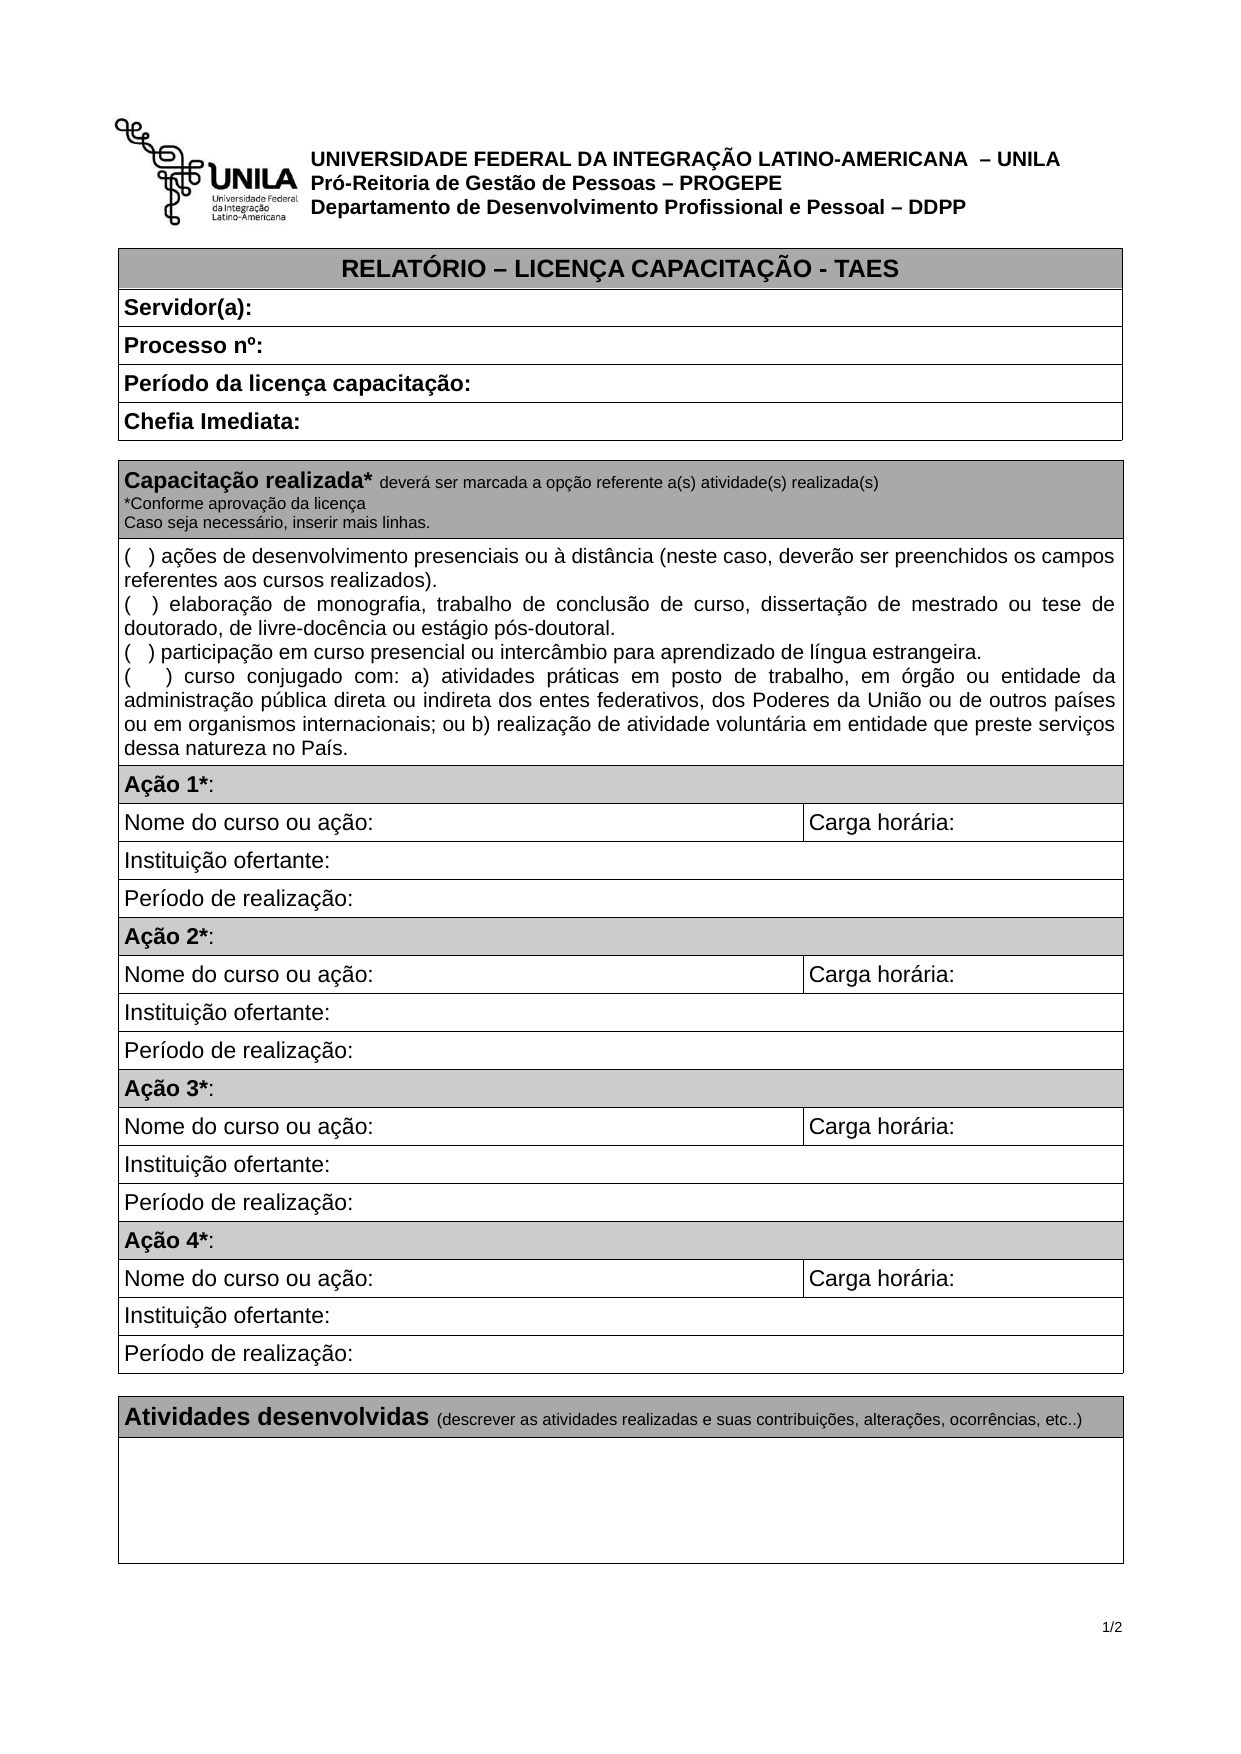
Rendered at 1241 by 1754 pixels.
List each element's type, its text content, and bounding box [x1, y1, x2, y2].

table_header Ação 4*: [119, 1222, 1123, 1259]
table_cell Período de realização: [119, 1184, 1123, 1221]
table_cell Instituição ofertante: [119, 1146, 1123, 1183]
table_cell Ação 1*: [119, 766, 1123, 803]
table_cell Carga horária: [804, 804, 1123, 841]
table_cell Período da licença capacitação: [119, 365, 1122, 402]
table_cell Processo nº: [119, 327, 1122, 364]
table_cell Instituição ofertante: [119, 842, 1123, 879]
table_cell Chefia Imediata: [119, 403, 1122, 440]
table_cell Nome do curso ou ação: [119, 956, 803, 993]
table_cell Instituição ofertante: [119, 1298, 1123, 1334]
table_cell Período de realização: [119, 1336, 1123, 1372]
table_cell Nome do curso ou ação: [119, 1260, 803, 1297]
table_cell [119, 1438, 1123, 1563]
table_header RELATÓRIO – LICENÇA CAPACITAÇÃO - TAES [119, 249, 1122, 288]
table_header Ação 2*: [119, 918, 1123, 955]
table_cell Servidor(a): [119, 290, 1122, 326]
table_cell Carga horária: [804, 1108, 1123, 1145]
table_cell Período de realização: [119, 1032, 1123, 1069]
table_cell Carga horária: [804, 956, 1123, 993]
table_cell Nome do curso ou ação: [119, 804, 803, 841]
table_header ( ) ações de desenvolvimento presenciais ou à distância (neste caso, deverão ser preenchidos os campos referentes aos cursos realizados). ( ) elaboração de monografia, trabalho de conclusão de curso, dissertação de mestrado ou tese de doutorado, de livre-docência ou estágio pós-doutoral. ( ) participação em curso presencial ou intercâmbio para aprendizado de língua estrangeira. ( ) curso conjugado com: a) atividades práticas em posto de trabalho, em órgão ou entidade da administração pública direta ou indireta dos entes federativos, dos Poderes da União ou de outros países ou em organismos internacionais; ou b) realização de atividade voluntária em entidade que preste serviços dessa natureza no País. [119, 539, 1123, 765]
table_cell Carga horária: [804, 1260, 1123, 1297]
table_header Atividades desenvolvidas (descrever as atividades realizadas e suas contribuições, alterações, ocorrências, etc..) [119, 1397, 1123, 1437]
table_cell Nome do curso ou ação: [119, 1108, 803, 1145]
table_header Capacitação realizada* deverá ser marcada a opção referente a(s) atividade(s) realizada(s) *Conforme aprovação da licença Caso seja necessário, inserir mais linhas. [119, 461, 1123, 538]
picture [112, 116, 303, 228]
table_cell Período de realização: [119, 880, 1123, 917]
table_cell Instituição ofertante: [119, 994, 1123, 1031]
table_header Ação 3*: [119, 1070, 1123, 1107]
